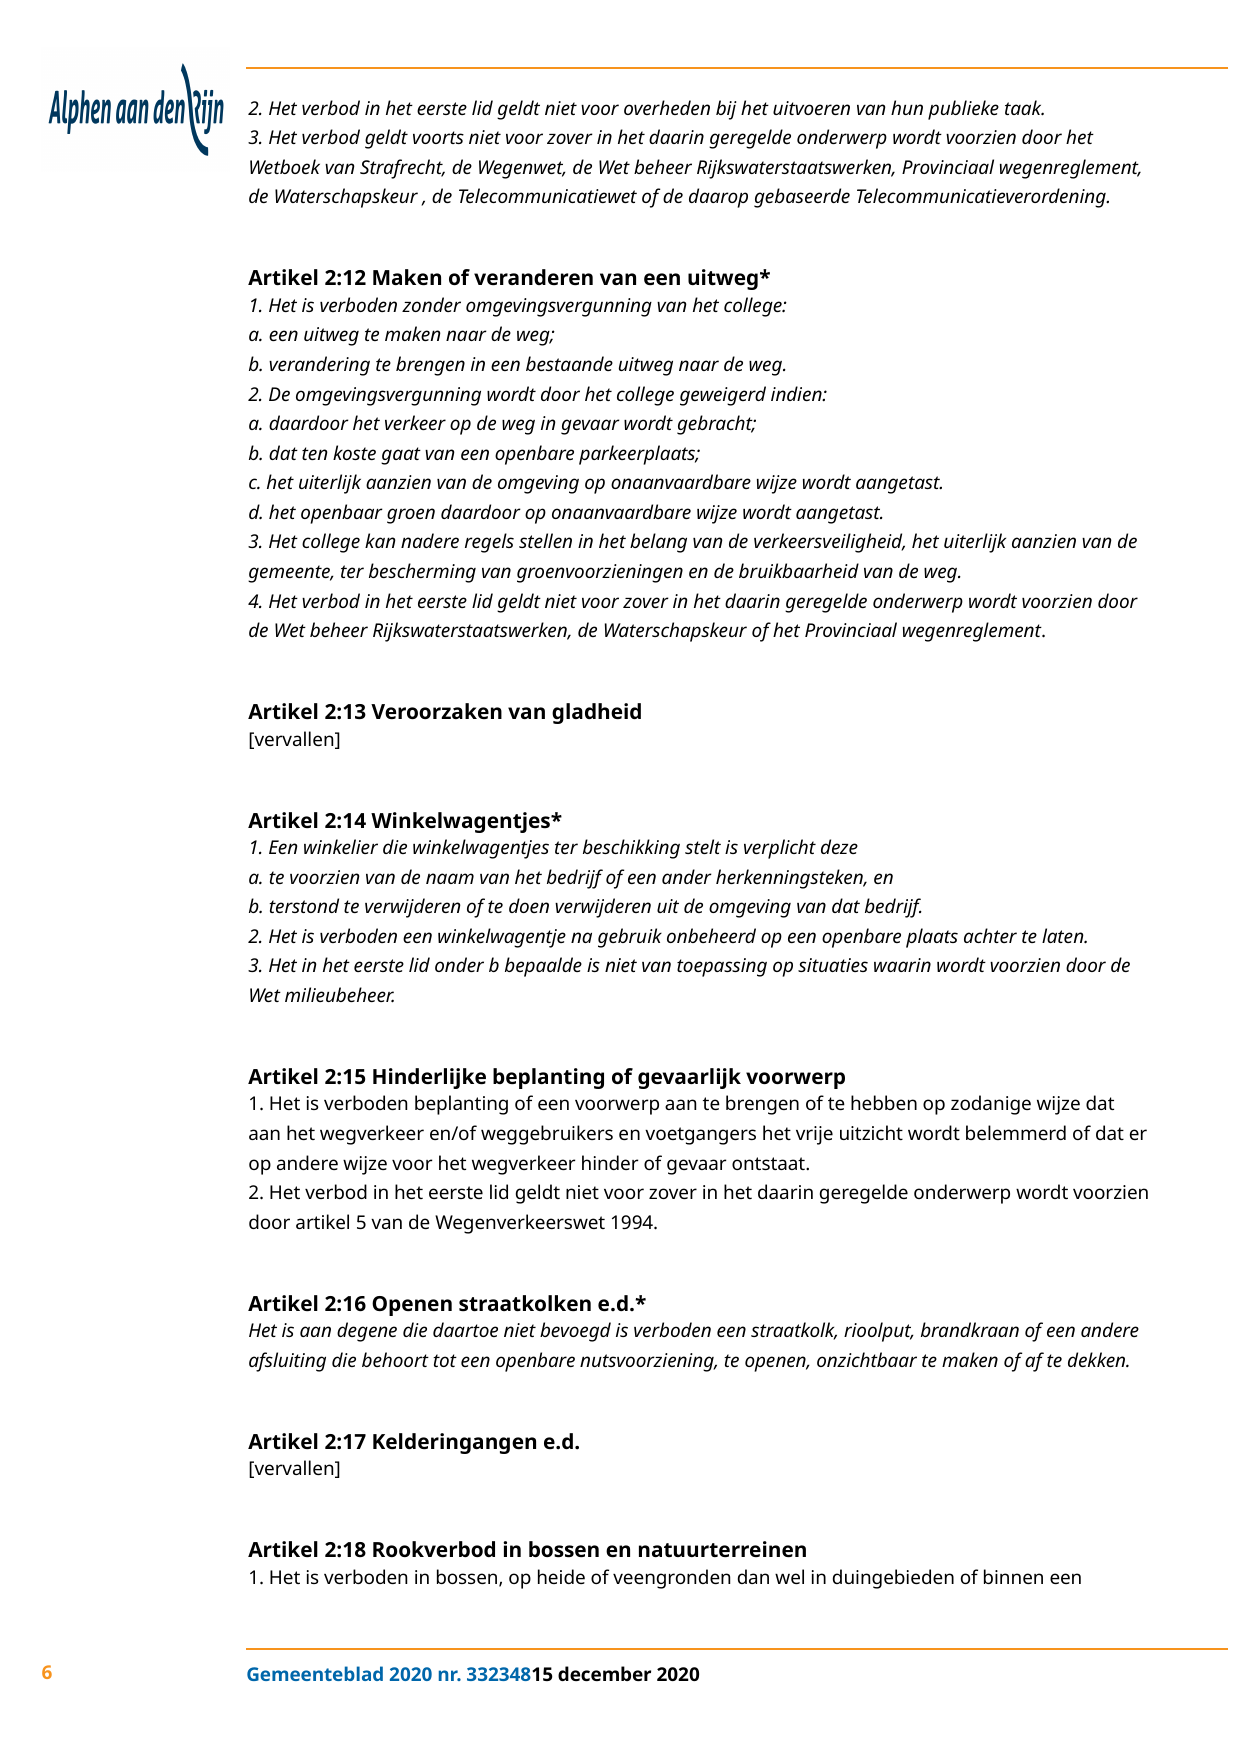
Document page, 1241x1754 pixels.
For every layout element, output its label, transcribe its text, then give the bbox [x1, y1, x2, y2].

text 1. Het is verboden zonder omgevingsvergunning van het college: [248, 292, 1152, 318]
text 3. Het in het eerste lid onder b bepaalde is niet van toepassing op situaties waarin wordt voorzien door de Wet milieubeheer. [248, 953, 1152, 1008]
text Artikel 2:16 Openen straatkolken e.d.* [248, 1289, 1152, 1317]
text d. het openbaar groen daardoor op onaanvaardbare wijze wordt aangetast. [248, 499, 1152, 525]
text 4. Het verbod in het eerste lid geldt niet voor zover in het daarin geregelde onderwerp wordt voorzien door de Wet beheer Rijkswaterstaatswerken, de Waterschapskeur of het Provinciaal wegenreglement. [248, 588, 1152, 643]
text 3. Het college kan nadere regels stellen in het belang van de verkeersveiligheid, het uiterlijk aanzien van de gemeente, ter bescherming van groenvoorzieningen en de bruikbaarheid van de weg. [248, 529, 1152, 584]
text a. een uitweg te maken naar de weg; [248, 322, 1152, 347]
text a. te voorzien van de naam van het bedrijf of een ander herkenningsteken, en [248, 864, 1152, 889]
text 2. Het is verboden een winkelwagentje na gebruik onbeheerd op een openbare plaats achter te laten. [248, 923, 1152, 949]
text 2. Het verbod in het eerste lid geldt niet voor zover in het daarin geregelde onderwerp wordt voorzien door artikel 5 van de Wegenverkeerswet 1994. [248, 1179, 1152, 1235]
text b. dat ten koste gaat van een openbare parkeerplaats; [248, 440, 1152, 466]
text c. het uiterlijk aanzien van de omgeving op onaanvaardbare wijze wordt aangetast. [248, 469, 1152, 495]
text Artikel 2:15 Hinderlijke beplanting of gevaarlijk voorwerp [248, 1062, 1152, 1091]
text Artikel 2:13 Veroorzaken van gladheid [248, 697, 1152, 726]
text 1. Een winkelier die winkelwagentjes ter beschikking stelt is verplicht deze [248, 834, 1152, 860]
text 1. Het is verboden beplanting of een voorwerp aan te brengen of te hebben op zodanige wijze dat aan het wegverkeer en/of weggebruikers en voetgangers het vrije uitzicht wordt belemmerd of dat er op andere wijze voor het wegverkeer hinder of gevaar ontstaat. [248, 1091, 1152, 1176]
text Artikel 2:12 Maken of veranderen van een uitweg* [248, 263, 1152, 292]
text Artikel 2:18 Rookverbod in bossen en natuurterreinen [248, 1535, 1152, 1564]
text 1. Het is verboden in bossen, op heide of veengronden dan wel in duingebieden of binnen een [248, 1564, 1152, 1589]
text a. daardoor het verkeer op de weg in gevaar wordt gebracht; [248, 410, 1152, 436]
text 2. De omgevingsvergunning wordt door het college geweigerd indien: [248, 381, 1152, 406]
text Artikel 2:14 Winkelwagentjes* [248, 806, 1152, 834]
text Artikel 2:17 Kelderingangen e.d. [248, 1427, 1152, 1455]
text Het is aan degene die daartoe niet bevoegd is verboden een straatkolk, rioolput, brandkraan of een andere afsluiting die behoort tot een openbare nutsvoorziening, te openen, onzichtbaar te maken of af te dekken. [248, 1317, 1152, 1373]
text 3. Het verbod geldt voorts niet voor zover in het daarin geregelde onderwerp wordt voorzien door het Wetboek van Strafrecht, de Wegenwet, de Wet beheer Rijkswaterstaatswerken, Provinciaal wegenreglement, de Waterschapskeur , de Telecommunicatiewet of de daarop gebaseerde Telecommunicatieverordening. [248, 124, 1152, 209]
text b. terstond te verwijderen of te doen verwijderen uit de omgeving van dat bedrijf. [248, 893, 1152, 919]
picture [41, 47, 231, 172]
text 2. Het verbod in het eerste lid geldt niet voor overheden bij het uitvoeren van hun publieke taak. [248, 95, 1152, 121]
text [vervallen] [248, 726, 1152, 752]
text b. verandering te brengen in een bestaande uitweg naar de weg. [248, 351, 1152, 377]
text [vervallen] [248, 1455, 1152, 1481]
